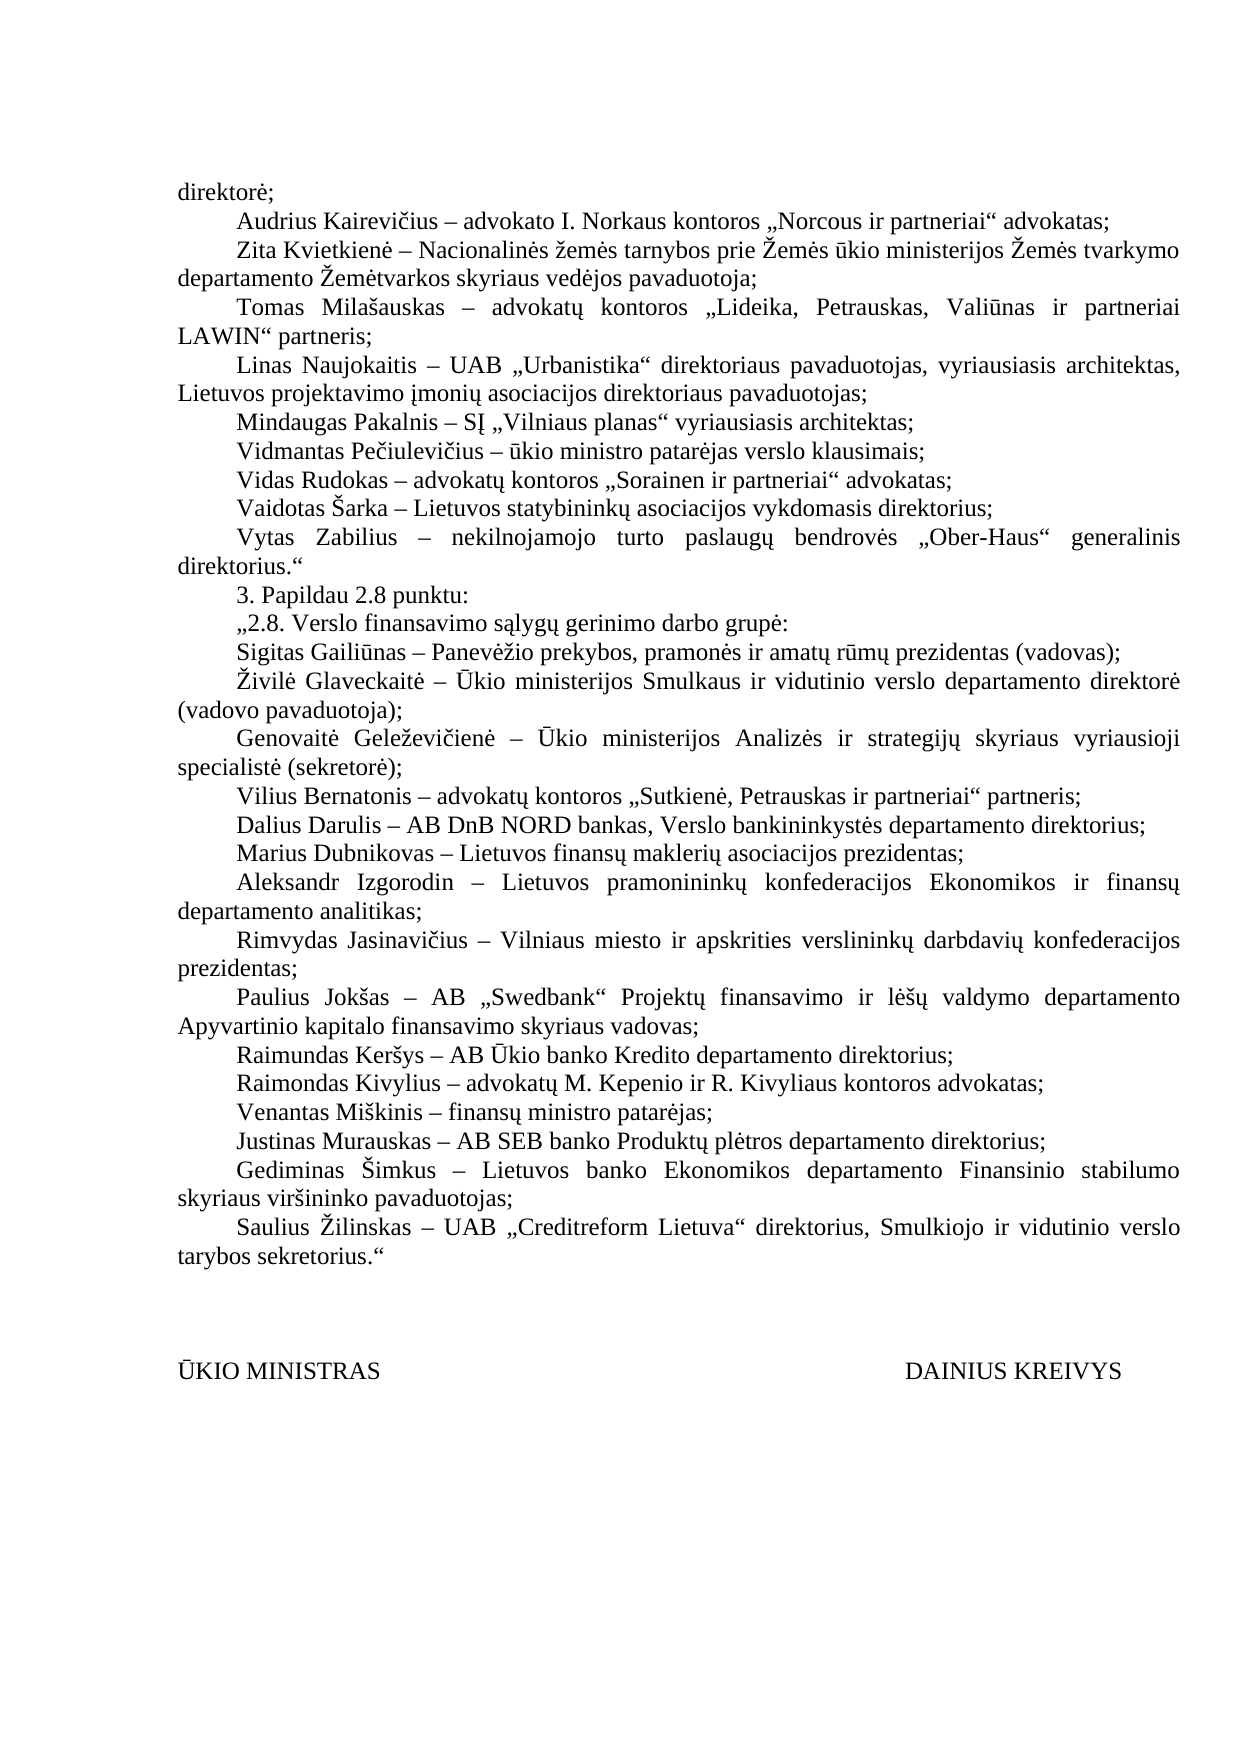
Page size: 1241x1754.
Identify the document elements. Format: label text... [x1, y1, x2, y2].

text direktorė; [177, 177, 1181, 206]
text 3. Papildau 2.8 punktu: [177, 580, 1181, 608]
text Rimvydas Jasinavičius – Vilniaus miesto ir apskrities verslininkų darbdavių konfederacijos prezidentas; [177, 925, 1181, 982]
text Vidmantas Pečiulevičius – ūkio ministro patarėjas verslo klausimais; [177, 436, 1181, 465]
text Vaidotas Šarka – Lietuvos statybininkų asociacijos vykdomasis direktorius; [177, 493, 1181, 522]
text Audrius Kairevičius – advokato I. Norkaus kontoros „Norcous ir partneriai“ advokatas; [177, 206, 1181, 235]
text „2.8. Verslo finansavimo sąlygų gerinimo darbo grupė: [177, 608, 1181, 637]
text Justinas Murauskas – AB SEB banko Produktų plėtros departamento direktorius; [177, 1126, 1181, 1155]
text Vilius Bernatonis – advokatų kontoros „Sutkienė, Petrauskas ir partneriai“ partneris; [177, 781, 1181, 810]
text Mindaugas Pakalnis – SĮ „Vilniaus planas“ vyriausiasis architektas; [177, 407, 1181, 436]
text Genovaitė Geleževičienė – Ūkio ministerijos Analizės ir strategijų skyriaus vyriausioji specialistė (sekretorė); [177, 723, 1181, 781]
text Ūkio ministras Dainius Kreivys [177, 1356, 1181, 1385]
text Aleksandr Izgorodin – Lietuvos pramonininkų konfederacijos Ekonomikos ir finansų departamento analitikas; [177, 867, 1181, 925]
text Zita Kvietkienė – Nacionalinės žemės tarnybos prie Žemės ūkio ministerijos Žemės tvarkymo departamento Žemėtvarkos skyriaus vedėjos pavaduotoja; [177, 235, 1181, 292]
text Gediminas Šimkus – Lietuvos banko Ekonomikos departamento Finansinio stabilumo skyriaus viršininko pavaduotojas; [177, 1155, 1181, 1212]
text Raimondas Kivylius – advokatų M. Kepenio ir R. Kivyliaus kontoros advokatas; [177, 1068, 1181, 1097]
text Sigitas Gailiūnas – Panevėžio prekybos, pramonės ir amatų rūmų prezidentas (vadovas); [177, 637, 1181, 666]
text Marius Dubnikovas – Lietuvos finansų maklerių asociacijos prezidentas; [177, 838, 1181, 867]
text Tomas Milašauskas – advokatų kontoros „Lideika, Petrauskas, Valiūnas ir partneriai LAWIN“ partneris; [177, 292, 1181, 350]
text Paulius Jokšas – AB „Swedbank“ Projektų finansavimo ir lėšų valdymo departamento Apyvartinio kapitalo finansavimo skyriaus vadovas; [177, 982, 1181, 1040]
text Raimundas Keršys – AB Ūkio banko Kredito departamento direktorius; [177, 1040, 1181, 1068]
text Linas Naujokaitis – UAB „Urbanistika“ direktoriaus pavaduotojas, vyriausiasis architektas, Lietuvos projektavimo įmonių asociacijos direktoriaus pavaduotojas; [177, 350, 1181, 407]
text Venantas Miškinis – finansų ministro patarėjas; [177, 1097, 1181, 1126]
text Dalius Darulis – AB DnB NORD bankas, Verslo bankininkystės departamento direktorius; [177, 810, 1181, 838]
text Saulius Žilinskas – UAB „Creditreform Lietuva“ direktorius, Smulkiojo ir vidutinio verslo tarybos sekretorius.“ [177, 1212, 1181, 1270]
text Vidas Rudokas – advokatų kontoros „Sorainen ir partneriai“ advokatas; [177, 465, 1181, 493]
text Živilė Glaveckaitė – Ūkio ministerijos Smulkaus ir vidutinio verslo departamento direktorė (vadovo pavaduotoja); [177, 666, 1181, 723]
text Vytas Zabilius – nekilnojamojo turto paslaugų bendrovės „Ober-Haus“ generalinis direktorius.“ [177, 522, 1181, 580]
